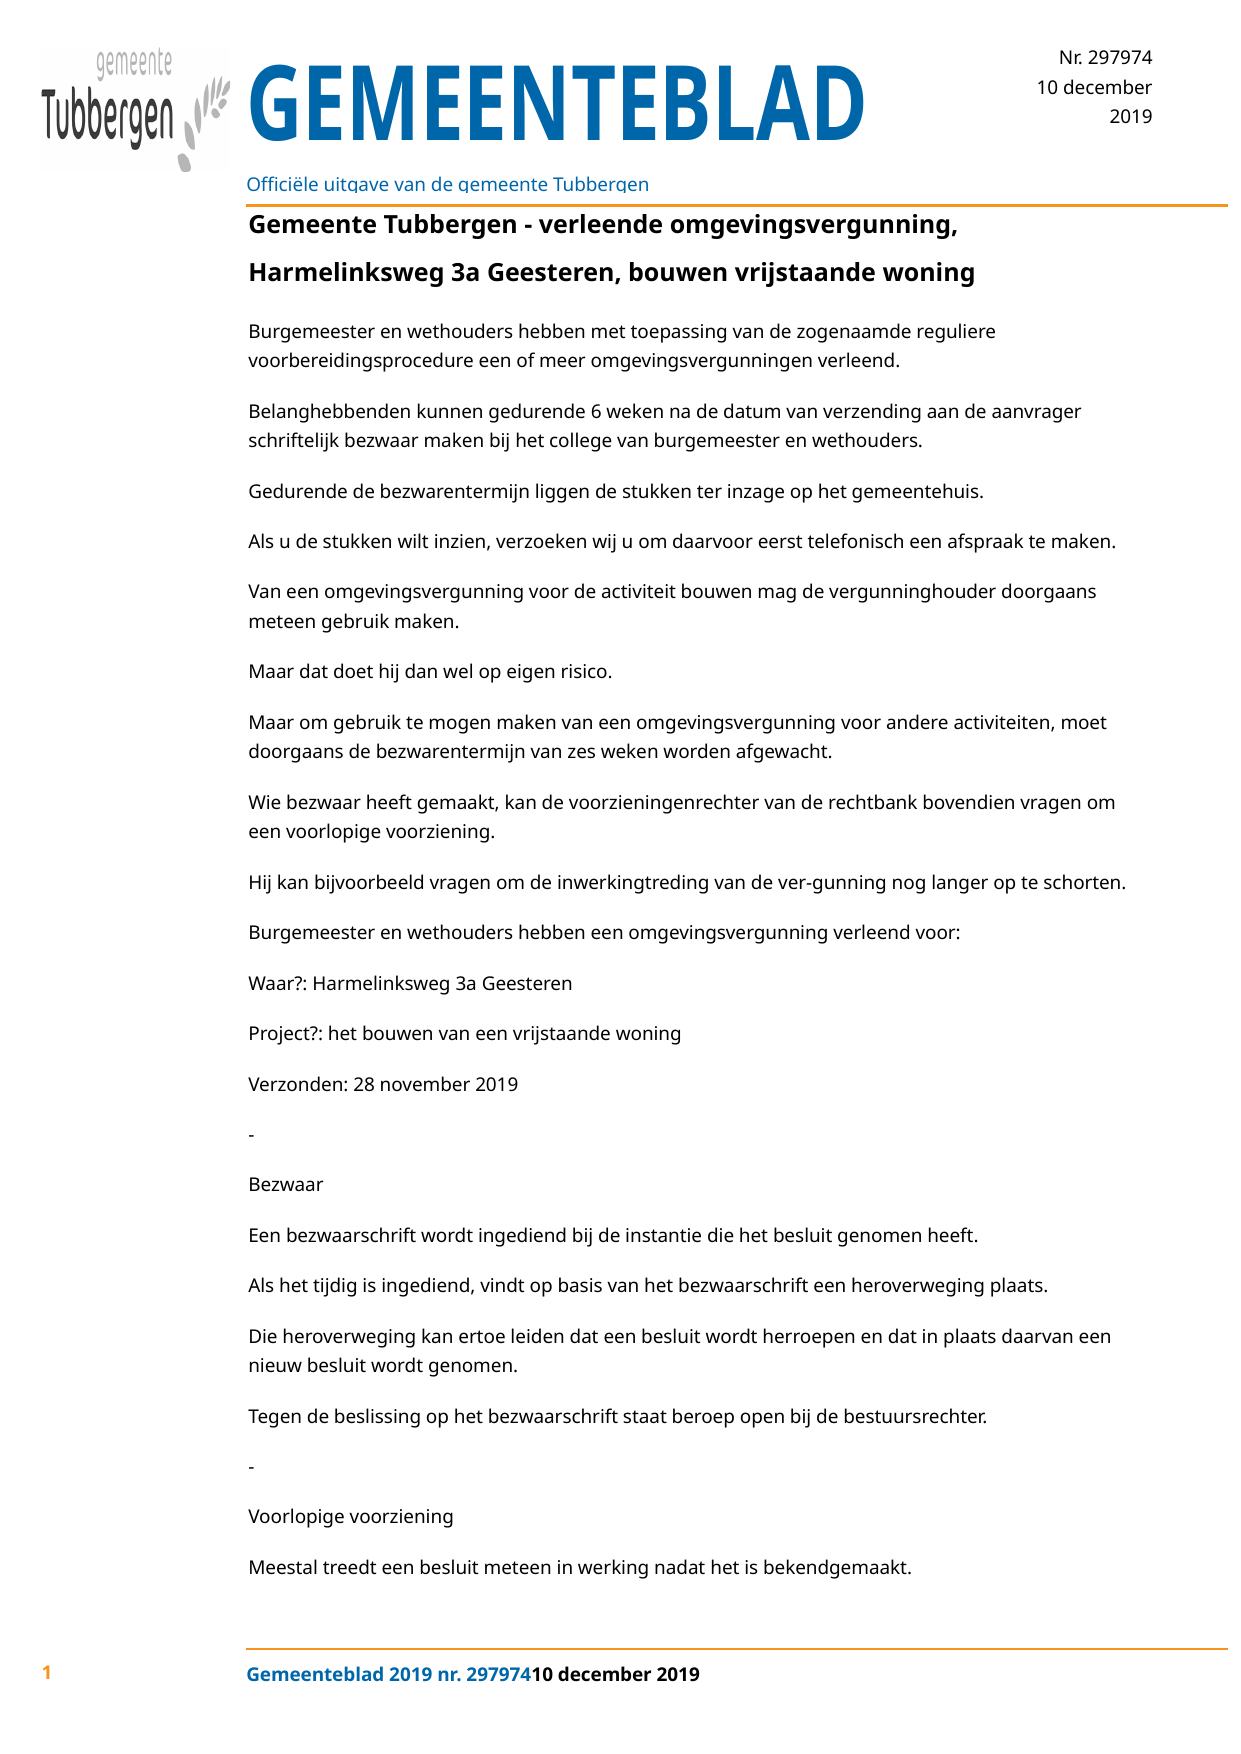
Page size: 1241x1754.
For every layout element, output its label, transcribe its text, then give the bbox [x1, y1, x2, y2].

text Als u de stukken wilt inzien, verzoeken wij u om daarvoor eerst telefonisch een afspraak te maken. [248, 528, 1152, 554]
text Belanghebbenden kunnen gedurende 6 weken na de datum van verzending aan de aanvrager schriftelijk bezwaar maken bij het college van burgemeester en wethouders. [248, 398, 1152, 453]
text Gemeente Tubbergen - verleende omgevingsvergunning, Harmelinksweg 3a Geesteren, bouwen vrijstaande woning [248, 207, 1152, 288]
picture [41, 47, 231, 172]
text Maar om gebruik te mogen maken van een omgevingsvergunning voor andere activiteiten, moet doorgaans de bezwarentermijn van zes weken worden afgewacht. [248, 709, 1152, 764]
text Wie bezwaar heeft gemaakt, kan de voorzieningenrechter van de rechtbank bovendien vragen om een voorlopige voorziening. [248, 789, 1152, 844]
text Die heroverweging kan ertoe leiden dat een besluit wordt herroepen en dat in plaats daarvan een nieuw besluit wordt genomen. [248, 1323, 1152, 1378]
text Gedurende de bezwarentermijn liggen de stukken ter inzage op het gemeentehuis. [248, 478, 1152, 504]
text Voorlopige voorziening [248, 1504, 1152, 1529]
text - [248, 1453, 1152, 1479]
text Burgemeester en wethouders hebben met toepassing van de zogenaamde reguliere voorbereidingsprocedure een of meer omgevingsvergunningen verleend. [248, 318, 1152, 373]
text Van een omgevingsvergunning voor de activiteit bouwen mag de vergunninghouder doorgaans meteen gebruik maken. [248, 579, 1152, 634]
text Waar?: Harmelinksweg 3a Geesteren [248, 970, 1152, 996]
text Hij kan bijvoorbeeld vragen om de inwerkingtreding van de ver-gunning nog langer op te schorten. [248, 869, 1152, 895]
text Tegen de beslissing op het bezwaarschrift staat beroep open bij de bestuursrechter. [248, 1403, 1152, 1429]
text - [248, 1121, 1152, 1147]
text Burgemeester en wethouders hebben een omgevingsvergunning verleend voor: [248, 919, 1152, 945]
text Verzonden: 28 november 2019 [248, 1071, 1152, 1097]
text Project?: het bouwen van een vrijstaande woning [248, 1020, 1152, 1046]
text Als het tijdig is ingediend, vindt op basis van het bezwaarschrift een heroverweging plaats. [248, 1272, 1152, 1298]
text Bezwaar [248, 1172, 1152, 1197]
text Een bezwaarschrift wordt ingediend bij de instantie die het besluit genomen heeft. [248, 1222, 1152, 1248]
text Meestal treedt een besluit meteen in werking nadat het is bekendgemaakt. [248, 1554, 1152, 1580]
text Maar dat doet hij dan wel op eigen risico. [248, 659, 1152, 684]
